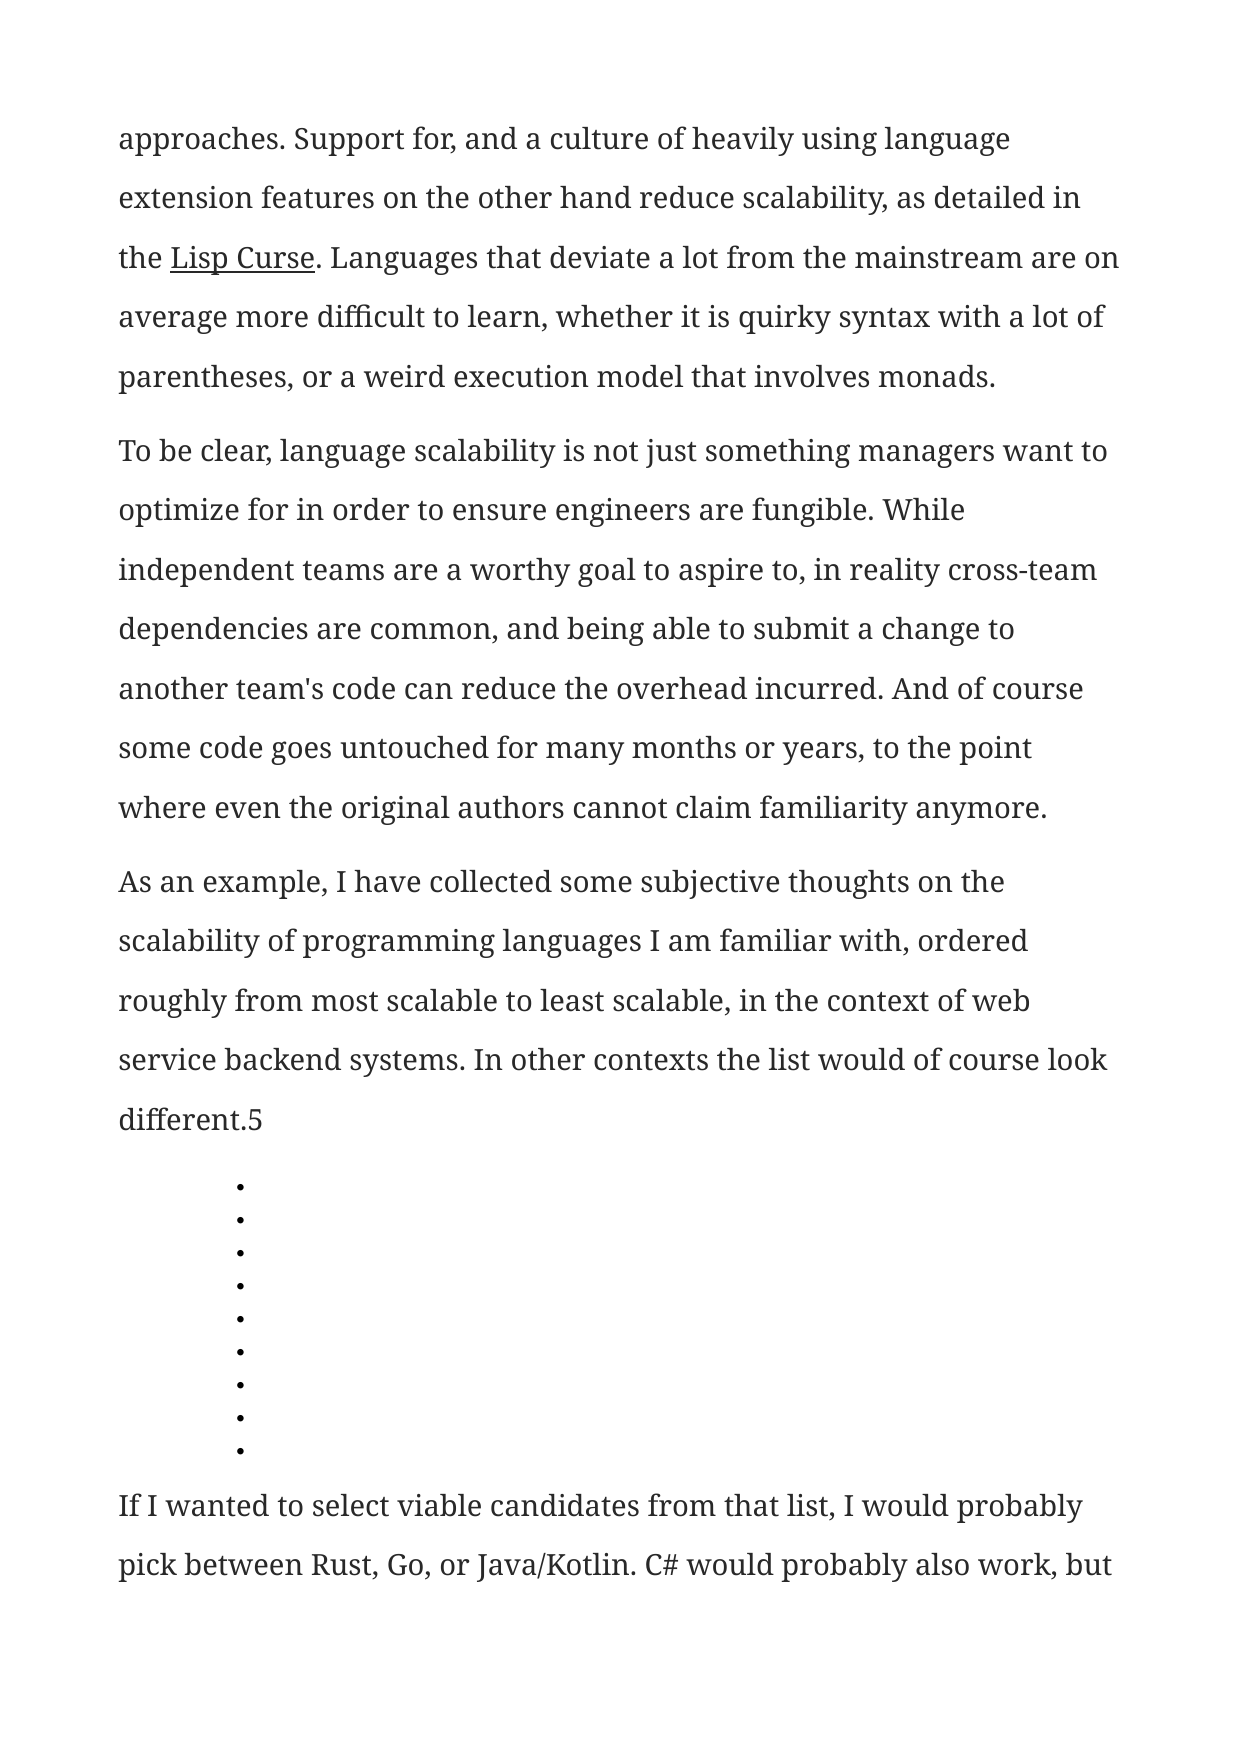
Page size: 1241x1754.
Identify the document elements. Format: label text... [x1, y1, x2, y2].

text To be clear, language scalability is not just something managers want to optimize for in order to ensure engineers are fungible. While independent teams are a worthy goal to aspire to, in reality cross-team dependencies are common, and being able to submit a change to another team's code can reduce the overhead incurred. And of course some code goes untouched for many months or years, to the point where even the original authors cannot claim familiarity anymore. [118, 430, 1122, 827]
text approaches. Support for, and a culture of heavily using language extension features on the other hand reduce scalability, as detailed in the Lisp Curse. Languages that deviate a lot from the mainstream are on average more difficult to learn, whether it is quirky syntax with a lot of parentheses, or a weird execution model that involves monads. [118, 118, 1122, 396]
text If I wanted to select viable candidates from that list, I would probably pick between Rust, Go, or Java/Kotlin. C# would probably also work, but [118, 1485, 1122, 1584]
text As an example, I have collected some subjective thoughts on the scalability of programming languages I am familiar with, ordered roughly from most scalable to least scalable, in the context of web service backend systems. In other contexts the list would of course look different.5 [118, 861, 1122, 1139]
